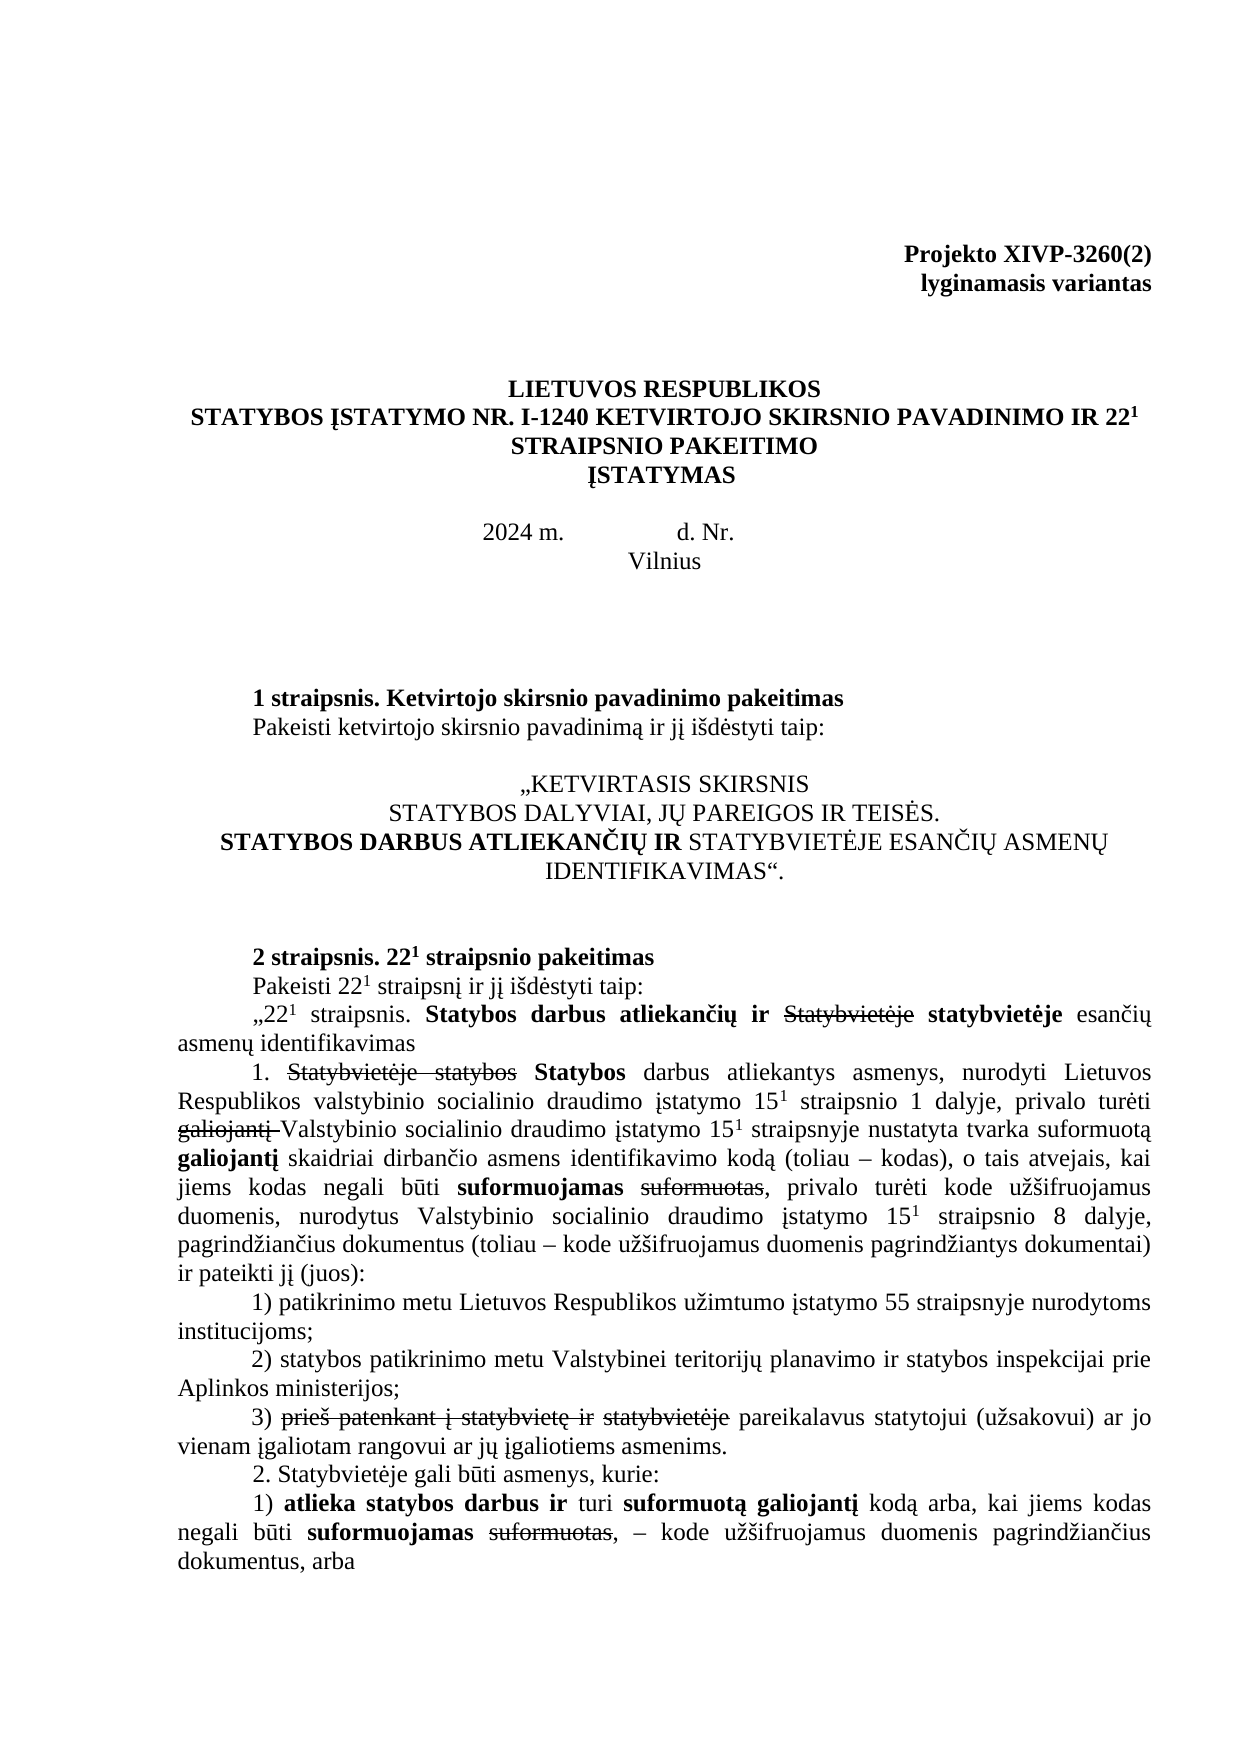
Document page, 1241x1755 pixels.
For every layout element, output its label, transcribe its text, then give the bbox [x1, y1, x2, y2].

text lyginamasis variantas [704, 268, 1152, 296]
text 1. Statybvietėje statybos Statybos darbus atliekantys asmenys, nurodyti Lietuvos Respublikos valstybinio socialinio draudimo įstatymo 151 straipsnio 1 dalyje, privalo turėti galiojantį Valstybinio socialinio draudimo įstatymo 151 straipsnyje nustatyta tvarka suformuotą galiojantį skaidriai dirbančio asmens identifikavimo kodą (toliau – kodas), o tais atvejais, kai jiems kodas negali būti suformuojamas suformuotas, privalo turėti kode užšifruojamus duomenis, nurodytus Valstybinio socialinio draudimo įstatymo 151 straipsnio 8 dalyje, pagrindžiančius dokumentus (toliau – kode užšifruojamus duomenis pagrindžiantys dokumentai) ir pateikti jį (juos): [177, 1057, 1152, 1287]
text STATYBOS DALYVIAI, JŲ PAREIGOS IR TEISĖS. STATYBOS DARBUS ATLIEKANČIŲ IR STATYBVIETĖJE ESANČIŲ ASMENŲ IDENTIFIKAVIMAS“. [177, 798, 1152, 884]
text įstatymas [177, 460, 1152, 489]
text 1) atlieka statybos darbus ir turi suformuotą galiojantį kodą arba, kai jiems kodas negali būti suformuojamas suformuotas, – kode užšifruojamus duomenis pagrindžiančius dokumentus, arba [177, 1488, 1152, 1574]
text 3) prieš patenkant į statybvietę ir statybvietėje pareikalavus statytojui (užsakovui) ar jo vienam įgaliotam rangovui ar jų įgaliotiems asmenims. [177, 1402, 1152, 1459]
text Projekto XIVP-3260(2) [808, 239, 1152, 268]
text 1 straipsnis. Ketvirtojo skirsnio pavadinimo pakeitimas [177, 683, 1152, 712]
text 2) statybos patikrinimo metu Valstybinei teritorijų planavimo ir statybos inspekcijai prie Aplinkos ministerijos; [177, 1344, 1152, 1402]
text 1) patikrinimo metu Lietuvos Respublikos užimtumo įstatymo 55 straipsnyje nurodytoms institucijoms; [177, 1287, 1152, 1344]
text Vilnius [177, 546, 1152, 575]
text statybos įstatymo Nr. I-1240 KETVIRTOJO SKIRSNIO PAVADINIMO IR 221 straipsnio pakeitimo [177, 402, 1152, 460]
text 2 straipsnis. 221 straipsnio pakeitimas [177, 942, 1152, 971]
text Pakeisti ketvirtojo skirsnio pavadinimą ir jį išdėstyti taip: [177, 712, 1152, 741]
text „KETVIRTASIS SKIRSNIS [177, 769, 1152, 798]
text 2. Statybvietėje gali būti asmenys, kurie: [177, 1459, 1152, 1488]
text Pakeisti 221 straipsnį ir jį išdėstyti taip: [177, 971, 1152, 999]
text „221 straipsnis. Statybos darbus atliekančių ir Statybvietėje statybvietėje esančių asmenų identifikavimas [177, 999, 1152, 1057]
text LIETUVOS RESPUBLIKOS [177, 374, 1152, 402]
text 2024 m. d. Nr. [177, 517, 1152, 546]
